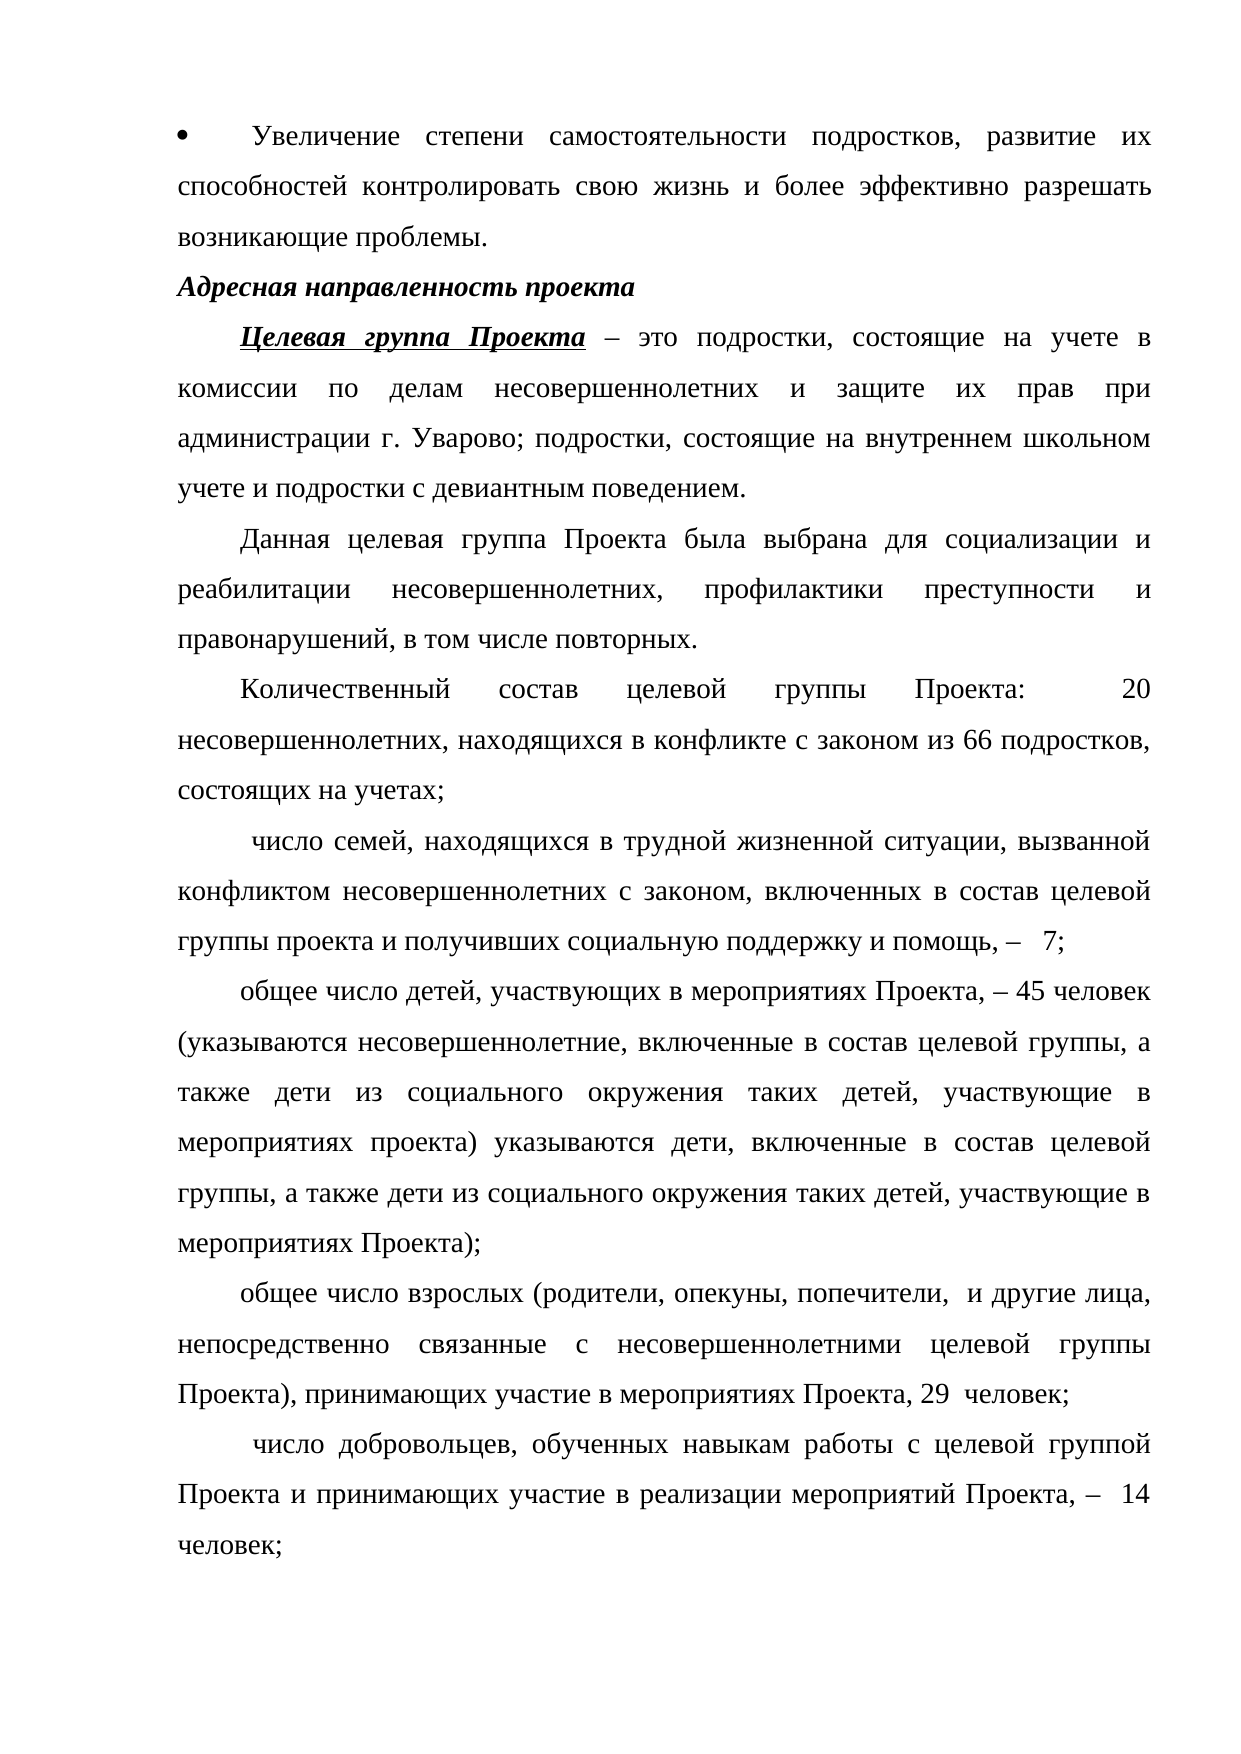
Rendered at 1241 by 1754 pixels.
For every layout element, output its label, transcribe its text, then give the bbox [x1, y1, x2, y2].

text общее число взрослых (родители, опекуны, попечители, и другие лица, непосредственно связанные с несовершеннолетними целевой группы Проекта), принимающих участие в мероприятиях Проекта, 29 человек; [177, 1275, 1152, 1409]
text Данная целевая группа Проекта была выбрана для социализации и реабилитации несовершеннолетних, профилактики преступности и правонарушений, в том числе повторных. [177, 521, 1152, 655]
text общее число детей, участвующих в мероприятиях Проекта, – 45 человек (указываются несовершеннолетние, включенные в состав целевой группы, а также дети из социального окружения таких детей, участвующие в мероприятиях проекта) указываются дети, включенные в состав целевой группы, а также дети из социального окружения таких детей, участвующие в мероприятиях Проекта); [177, 973, 1152, 1259]
text Количественный состав целевой группы Проекта: 20 несовершеннолетних, находящихся в конфликте с законом из 66 подростков, состоящих на учетах; [177, 672, 1152, 806]
text число добровольцев, обученных навыкам работы с целевой группой Проекта и принимающих участие в реализации мероприятий Проекта, – 14 человек; [177, 1426, 1152, 1561]
text число семей, находящихся в трудной жизненной ситуации, вызванной конфликтом несовершеннолетних с законом, включенных в состав целевой группы проекта и получивших социальную поддержку и помощь, – 7; [177, 823, 1152, 957]
text Адресная направленность проекта [177, 269, 1152, 303]
text Целевая группа Проекта – это подростки, состоящие на учете в комиссии по делам несовершеннолетних и защите их прав при администрации г. Уварово; подростки, состоящие на внутреннем школьном учете и подростки с девиантным поведением. [177, 319, 1152, 504]
list Увеличение степени самостоятельности подростков, развитие их способностей контролировать свою жизнь и более эффективно разрешать возникающие проблемы. [177, 118, 1152, 252]
